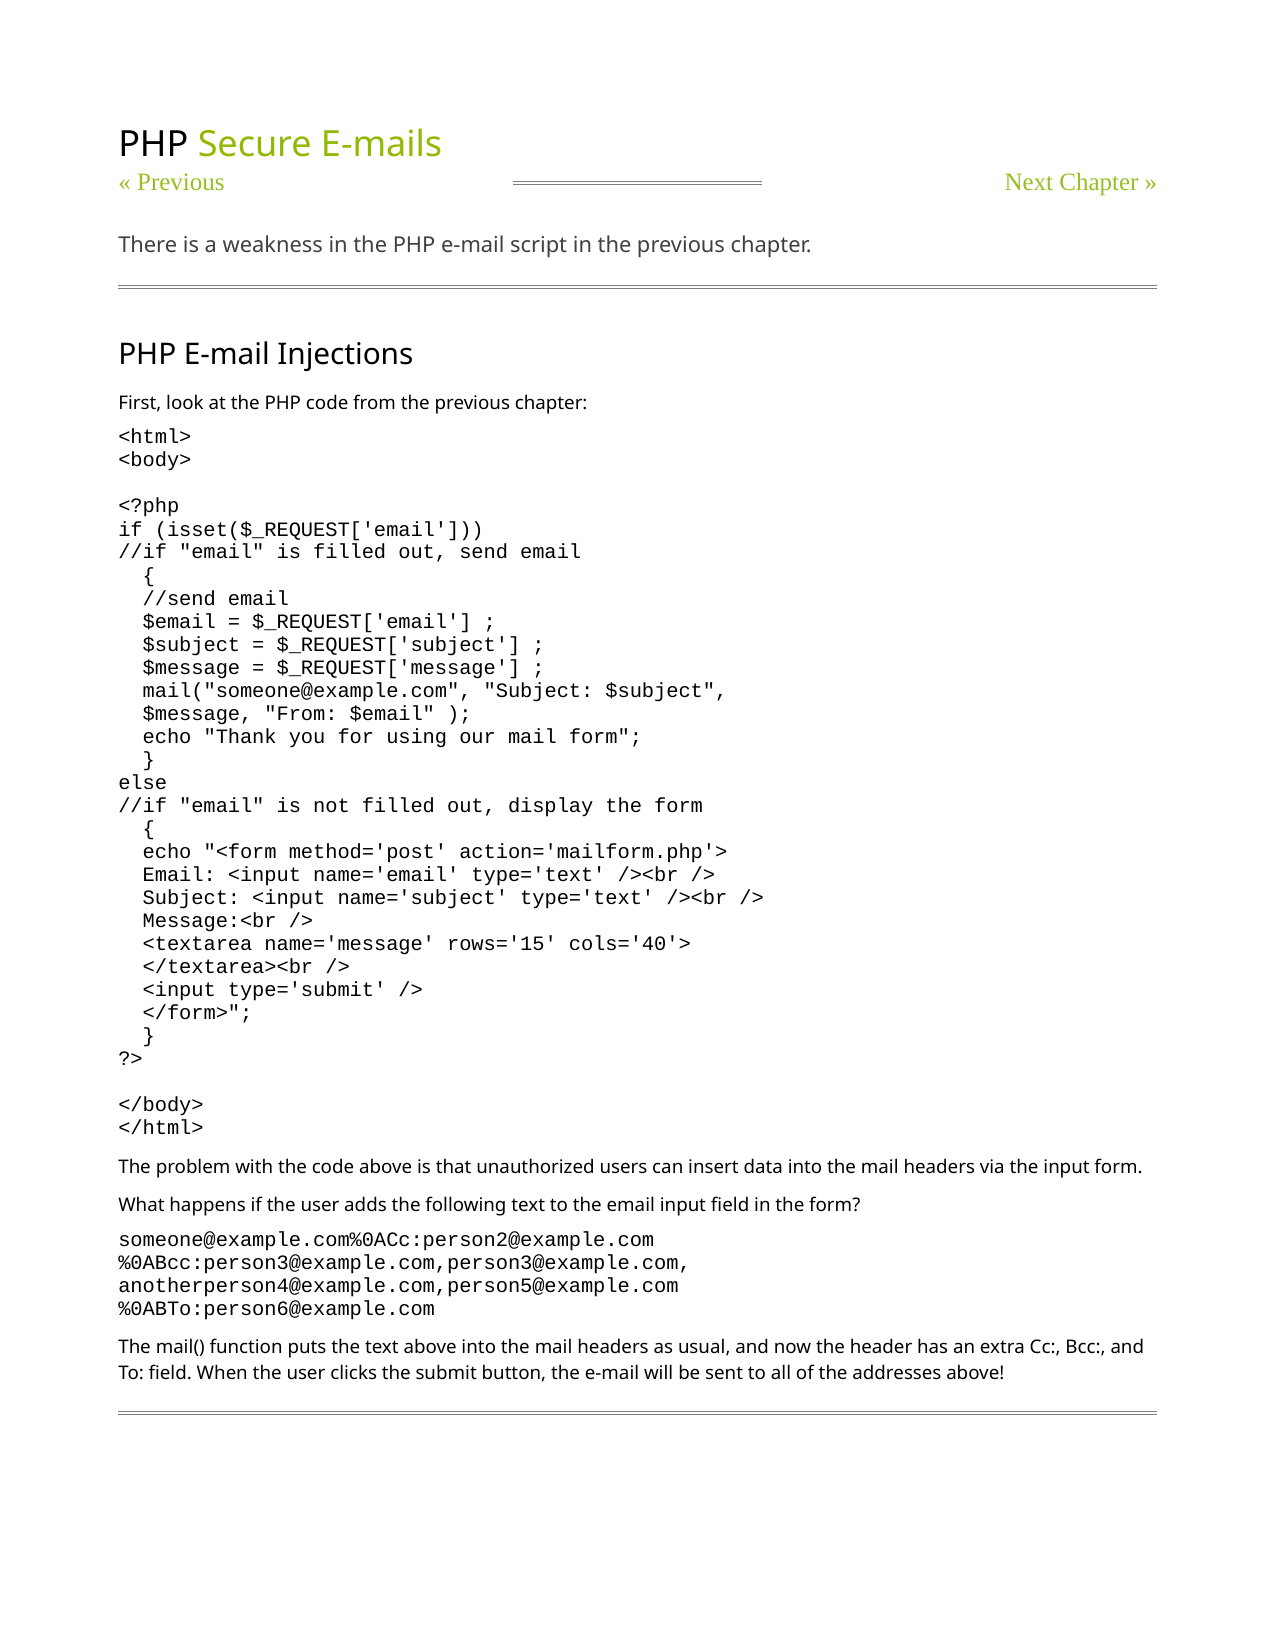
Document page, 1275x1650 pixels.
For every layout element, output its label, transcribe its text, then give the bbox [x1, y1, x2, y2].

text The mail() function puts the text above into the mail headers as usual, and now the header has an extra Cc:, Bcc:, and To: field. When the user clicks the submit button, the e-mail will be sent to all of the addresses above! [118, 1334, 1157, 1385]
text The problem with the code above is that unauthorized users can insert data into the mail headers via the input form. [118, 1153, 1157, 1179]
text someone@example.com%0ACc:person2@example.com %0ABcc:person3@example.com,person3@example.com, anotherperson4@example.com,person5@example.com %0ABTo:person6@example.com [118, 1229, 1157, 1321]
subtitle PHP E-mail Injections [118, 333, 1157, 373]
subtitle PHP Secure E-mails [118, 118, 1157, 167]
text There is a weakness in the PHP e-mail script in the previous chapter. [118, 229, 1157, 259]
text « Previous [118, 167, 513, 196]
text What happens if the user adds the following text to the email input field in the form? [118, 1191, 1157, 1217]
text Next Chapter » [762, 167, 1157, 196]
text First, look at the PHP code from the previous chapter: [118, 389, 1157, 414]
text <html> <body> <?php if (isset($_REQUEST['email'])) //if "email" is filled out, send email { //send email $email = $_REQUEST['email'] ; $subject = $_REQUEST['subject'] ; $message = $_REQUEST['message'] ; mail("someone@example.com", "Subject: $subject", $message, "From: $email" ); echo "Thank you for using our mail form"; } else //if "email" is not filled out, display the form { echo "<form method='post' action='mailform.php'> Email: <input name='email' type='text' /><br /> Subject: <input name='subject' type='text' /><br /> Message:<br /> <textarea name='message' rows='15' cols='40'> </textarea><br /> <input type='submit' /> </form>"; } ?> </body> </html> [118, 427, 1157, 1141]
